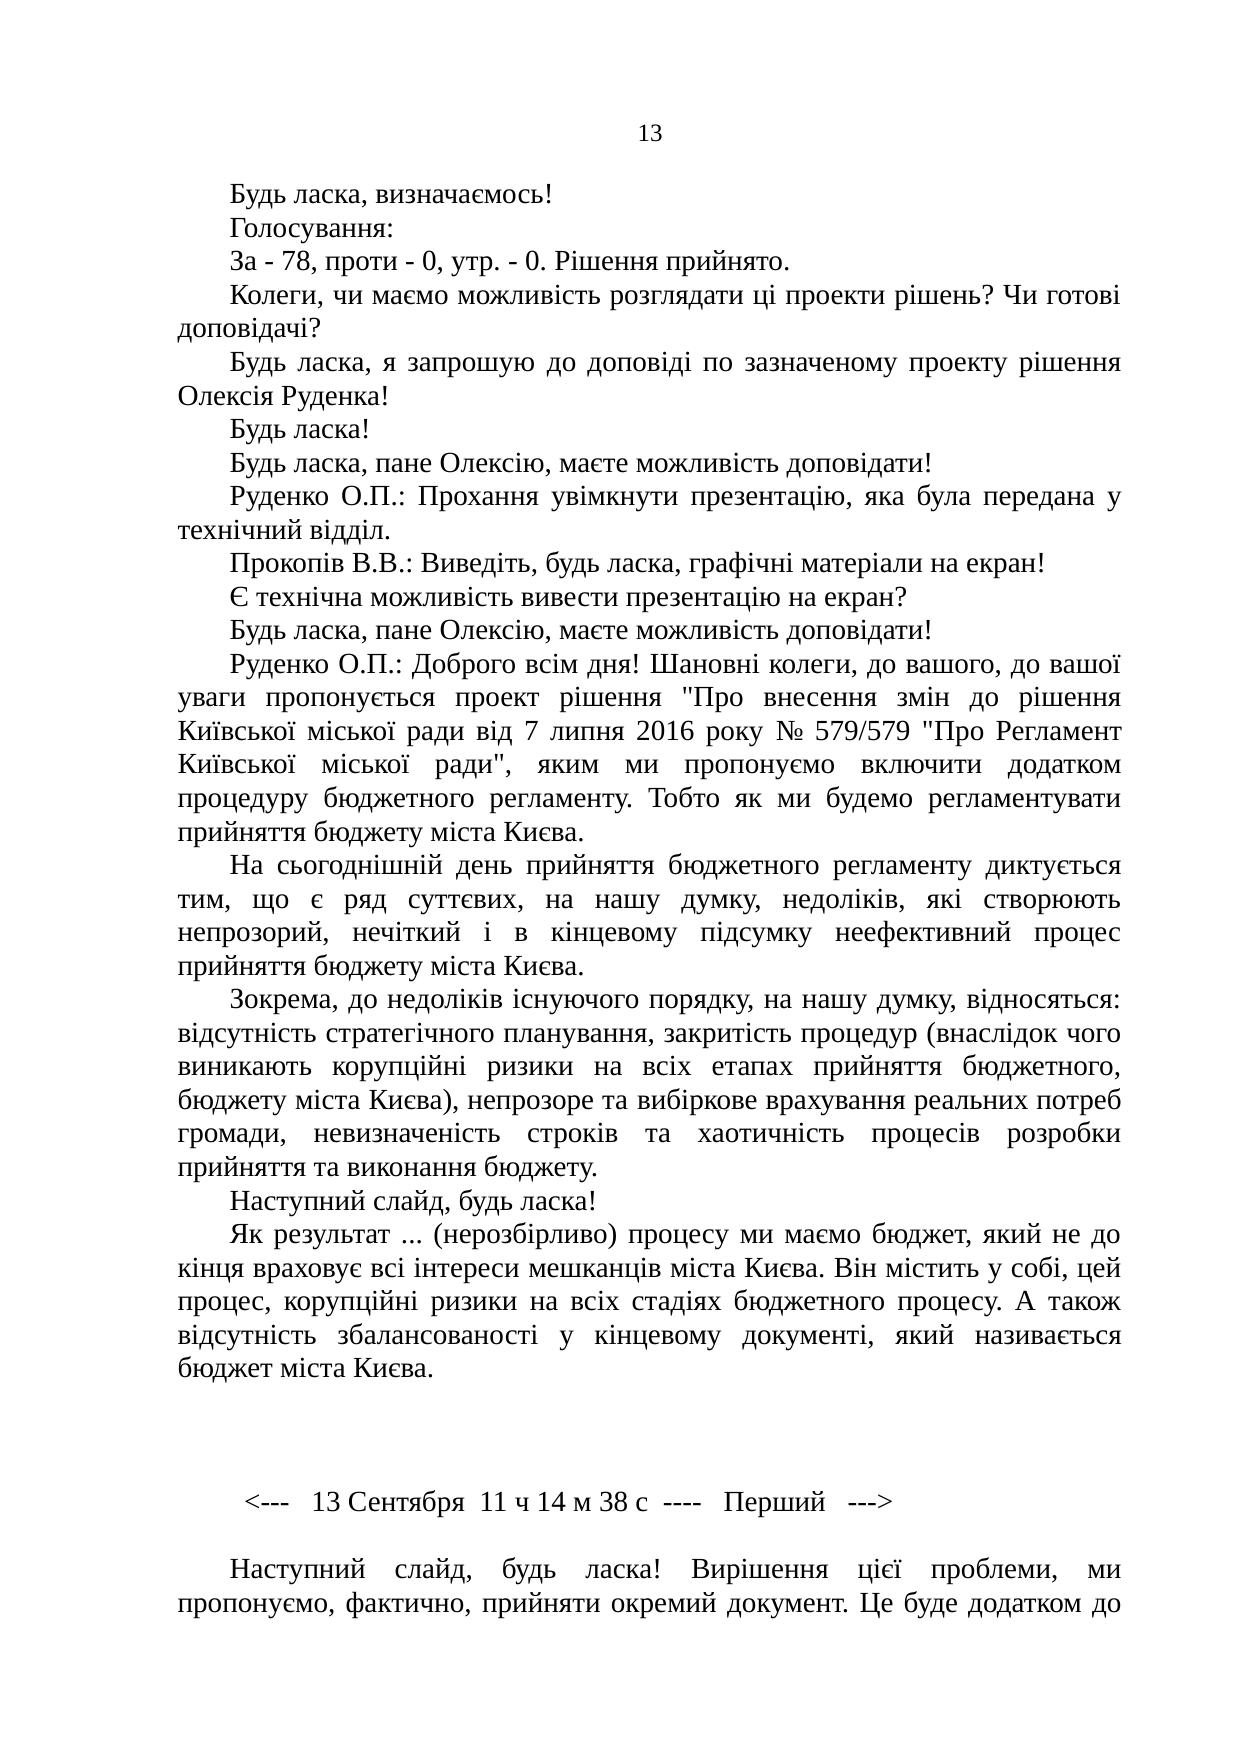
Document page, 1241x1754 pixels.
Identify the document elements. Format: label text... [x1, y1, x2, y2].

text Прокопів В.В.: Виведіть, будь ласка, графічні матеріали на екран! [177, 545, 1122, 579]
text Будь ласка, я запрошую до доповіді по зазначеному проекту рішення Олексія Руденка! [177, 344, 1122, 411]
text За - 78, проти - 0, утр. - 0. Рішення прийнято. [177, 243, 1122, 277]
text Руденко О.П.: Прохання увімкнути презентацію, яка була передана у технічний відділ. [177, 478, 1122, 545]
text Будь ласка, пане Олексію, маєте можливість доповідати! [177, 445, 1122, 478]
text На сьогоднішній день прийняття бюджетного регламенту диктується тим, що є ряд суттєвих, на нашу думку, недоліків, які створюють непрозорий, нечіткий і в кінцевому підсумку неефективний процес прийняття бюджету міста Києва. [177, 847, 1122, 981]
text Зокрема, до недоліків існуючого порядку, на нашу думку, відносяться: відсутність стратегічного планування, закритість процедур (внаслідок чого виникають корупційні ризики на всіх етапах прийняття бюджетного, бюджету міста Києва), непрозоре та вибіркове врахування реальних потреб громади, невизначеність строків та хаотичність процесів розробки прийняття та виконання бюджету. [177, 981, 1122, 1183]
text Будь ласка, пане Олексію, маєте можливість доповідати! [177, 612, 1122, 646]
text Будь ласка, визначаємось! [177, 176, 1122, 210]
text Є технічна можливість вивести презентацію на екран? [177, 579, 1122, 612]
text Голосування: [177, 210, 1122, 243]
text Будь ласка! [177, 411, 1122, 445]
text Руденко О.П.: Доброго всім дня! Шановні колеги, до вашого, до вашої уваги пропонується проект рішення "Про внесення змін до рішення Київської міської ради від 7 липня 2016 року № 579/579 "Про Регламент Київської міської ради", яким ми пропонуємо включити додатком процедуру бюджетного регламенту. Тобто як ми будемо регламентувати прийняття бюджету міста Києва. [177, 646, 1122, 847]
text Наступний слайд, будь ласка! Вирішення цієї проблеми, ми пропонуємо, фактично, прийняти окремий документ. Це буде додатком до [177, 1552, 1122, 1619]
text <--- 13 Сентября 11 ч 14 м 38 с ---- Перший ---> [177, 1484, 1122, 1518]
text Як результат ... (нерозбірливо) процесу ми маємо бюджет, який не до кінця враховує всі інтереси мешканців міста Києва. Він містить у собі, цей процес, корупційні ризики на всіх стадіях бюджетного процесу. А також відсутність збалансованості у кінцевому документі, який називається бюджет міста Києва. [177, 1216, 1122, 1384]
text Колеги, чи маємо можливість розглядати ці проекти рішень? Чи готові доповідачі? [177, 277, 1122, 344]
text Наступний слайд, будь ласка! [177, 1183, 1122, 1216]
